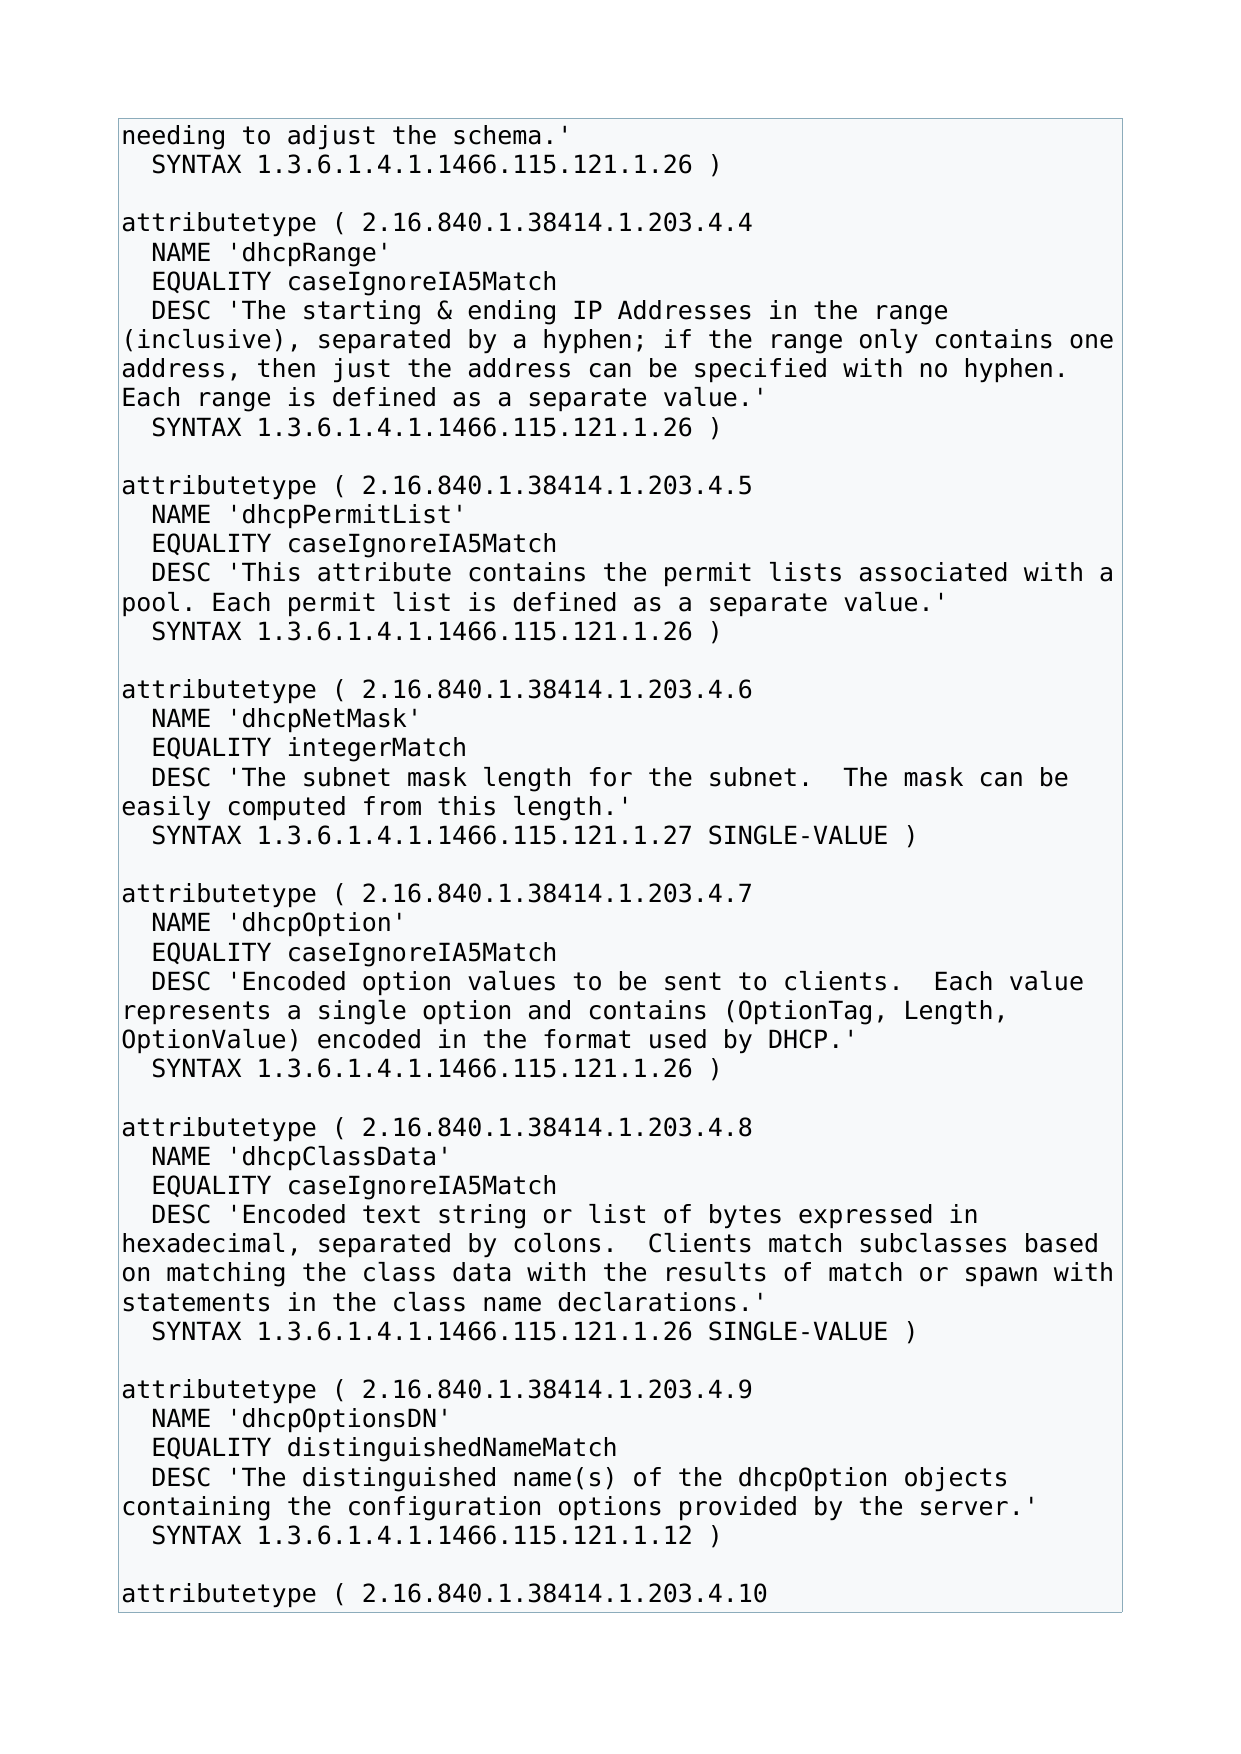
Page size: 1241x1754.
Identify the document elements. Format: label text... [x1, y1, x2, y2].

table_header needing to adjust the schema.' SYNTAX 1.3.6.1.4.1.1466.115.121.1.26 ) attributetype ( 2.16.840.1.38414.1.203.4.4 NAME 'dhcpRange' EQUALITY caseIgnoreIA5Match DESC 'The starting & ending IP Addresses in the range (inclusive), separated by a hyphen; if the range only contains one address, then just the address can be specified with no hyphen. Each range is defined as a separate value.' SYNTAX 1.3.6.1.4.1.1466.115.121.1.26 ) attributetype ( 2.16.840.1.38414.1.203.4.5 NAME 'dhcpPermitList' EQUALITY caseIgnoreIA5Match DESC 'This attribute contains the permit lists associated with a pool. Each permit list is defined as a separate value.' SYNTAX 1.3.6.1.4.1.1466.115.121.1.26 ) attributetype ( 2.16.840.1.38414.1.203.4.6 NAME 'dhcpNetMask' EQUALITY integerMatch DESC 'The subnet mask length for the subnet. The mask can be easily computed from this length.' SYNTAX 1.3.6.1.4.1.1466.115.121.1.27 SINGLE-VALUE ) attributetype ( 2.16.840.1.38414.1.203.4.7 NAME 'dhcpOption' EQUALITY caseIgnoreIA5Match DESC 'Encoded option values to be sent to clients. Each value represents a single option and contains (OptionTag, Length, OptionValue) encoded in the format used by DHCP.' SYNTAX 1.3.6.1.4.1.1466.115.121.1.26 ) attributetype ( 2.16.840.1.38414.1.203.4.8 NAME 'dhcpClassData' EQUALITY caseIgnoreIA5Match DESC 'Encoded text string or list of bytes expressed in hexadecimal, separated by colons. Clients match subclasses based on matching the class data with the results of match or spawn with statements in the class name declarations.' SYNTAX 1.3.6.1.4.1.1466.115.121.1.26 SINGLE-VALUE ) attributetype ( 2.16.840.1.38414.1.203.4.9 NAME 'dhcpOptionsDN' EQUALITY distinguishedNameMatch DESC 'The distinguished name(s) of the dhcpOption objects containing the configuration options provided by the server.' SYNTAX 1.3.6.1.4.1.1466.115.121.1.12 ) attributetype ( 2.16.840.1.38414.1.203.4.10 [119, 119, 1122, 1612]
